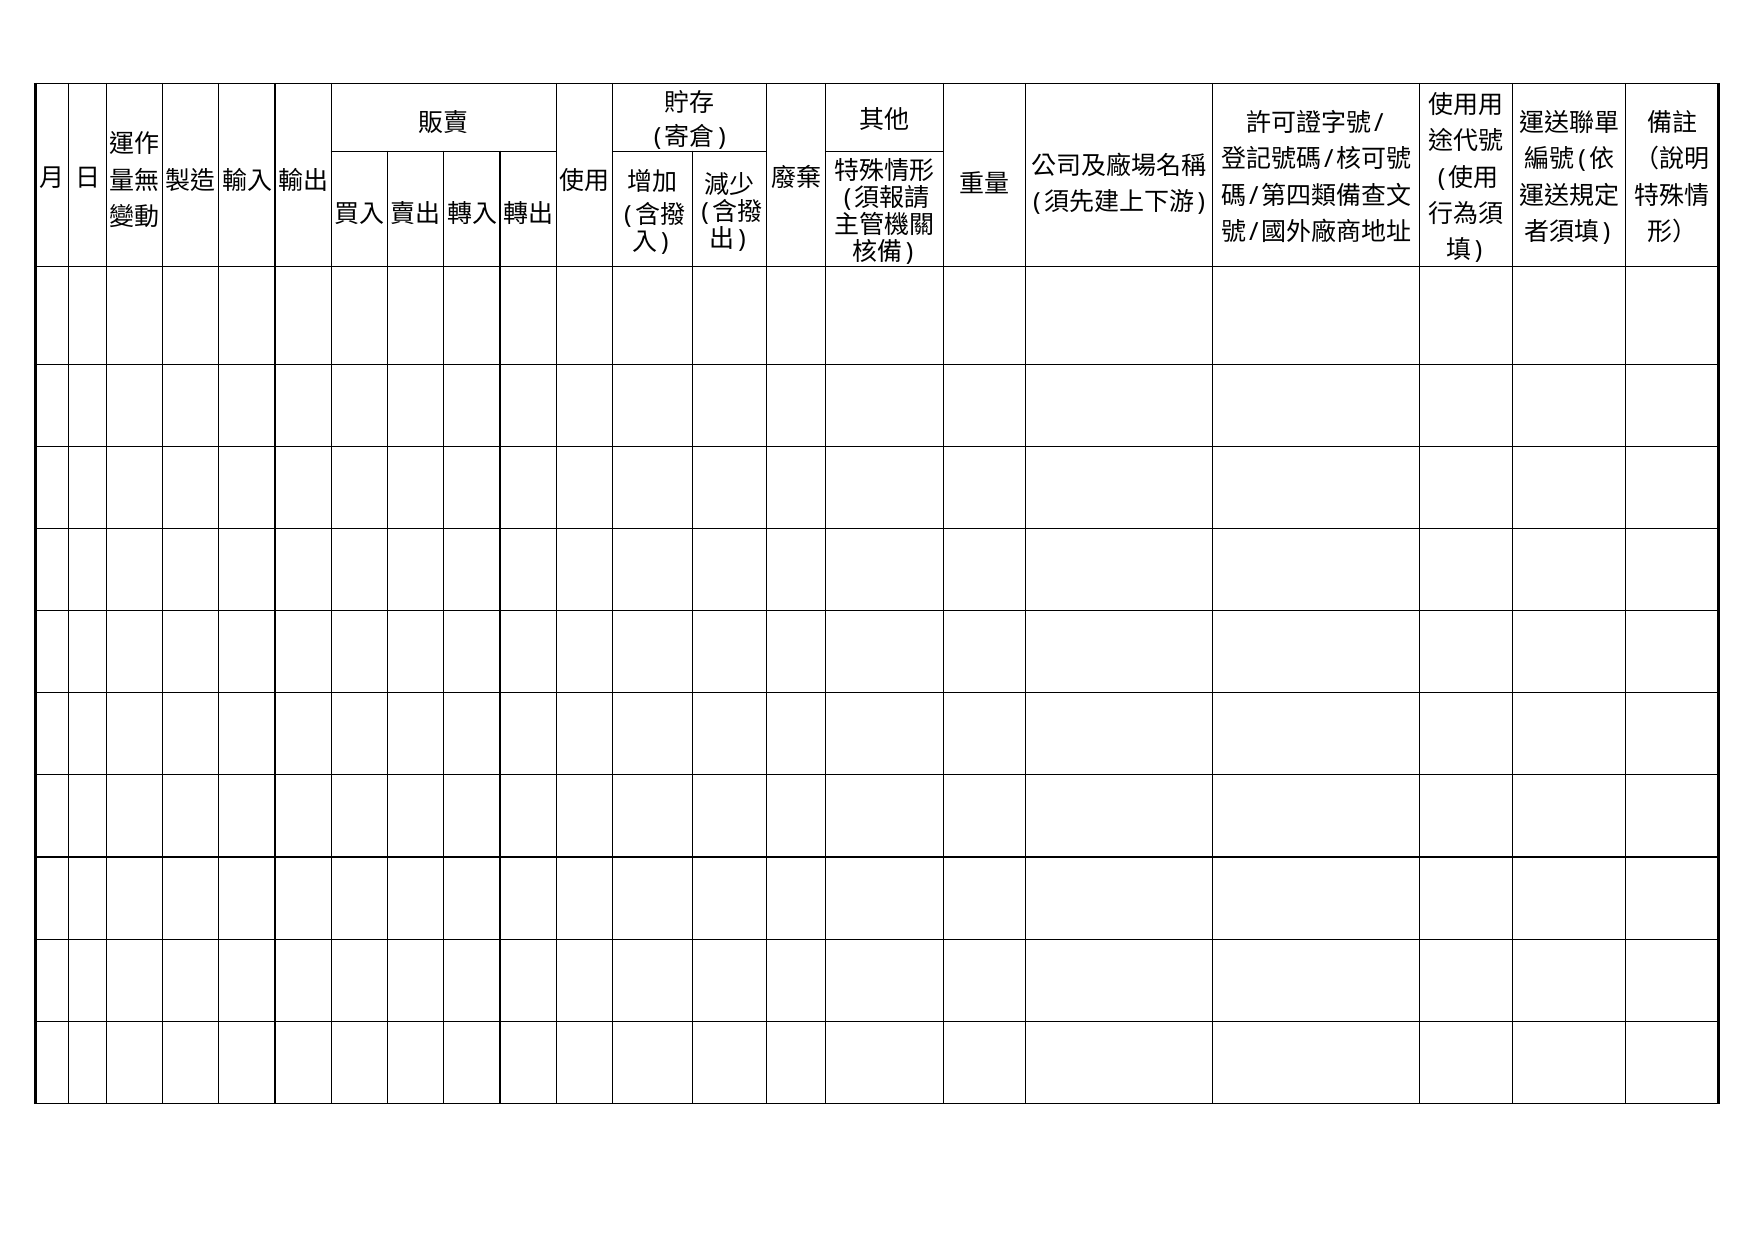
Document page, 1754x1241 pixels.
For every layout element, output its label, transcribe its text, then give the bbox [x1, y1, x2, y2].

table_cell [557, 1022, 612, 1103]
table_cell [444, 529, 499, 610]
table_cell [501, 775, 556, 856]
table_cell [767, 693, 825, 774]
table_cell 買入 [332, 152, 387, 266]
table_cell [444, 858, 499, 938]
table_cell [944, 267, 1025, 364]
table_cell [276, 267, 331, 364]
table_cell [557, 267, 612, 364]
table_cell [276, 775, 331, 856]
table_cell [557, 447, 612, 528]
table_cell [332, 940, 387, 1021]
table_cell [1026, 858, 1212, 938]
table_cell [1513, 611, 1625, 692]
table_cell [276, 693, 331, 774]
table_cell [388, 611, 443, 692]
table_cell 賣出 [388, 152, 443, 266]
table_cell [332, 775, 387, 856]
table_cell [1626, 1022, 1717, 1103]
table_cell [444, 267, 499, 364]
table_cell [1026, 529, 1212, 610]
table_cell [1513, 267, 1625, 364]
table_cell [693, 1022, 766, 1103]
table_cell [332, 693, 387, 774]
table_cell 增加 (含撥入) [613, 152, 692, 266]
table_cell [944, 940, 1025, 1021]
table_cell [388, 693, 443, 774]
table_cell [219, 940, 274, 1021]
table_cell [826, 529, 943, 610]
table_header 重量 [944, 84, 1025, 266]
table_cell [944, 1022, 1025, 1103]
table_cell [163, 611, 218, 692]
table_cell [69, 693, 106, 774]
table_cell [826, 693, 943, 774]
table_cell [501, 447, 556, 528]
table_cell [1026, 365, 1212, 446]
table_cell [613, 858, 692, 938]
table_cell [332, 858, 387, 938]
table_cell [332, 529, 387, 610]
table_cell [69, 529, 106, 610]
table_cell [444, 1022, 499, 1103]
table_cell [219, 447, 274, 528]
table_cell [276, 858, 331, 938]
table_cell [37, 267, 68, 364]
table_cell [1026, 611, 1212, 692]
table_header 其他 [826, 84, 943, 151]
table_cell [613, 611, 692, 692]
table_cell [1213, 858, 1419, 938]
table_cell [219, 365, 274, 446]
table_cell [1420, 529, 1512, 610]
table_cell [69, 267, 106, 364]
table_header 輸出 [276, 84, 331, 266]
table_cell [388, 365, 443, 446]
table_cell [107, 529, 162, 610]
table_cell [219, 1022, 274, 1103]
table_cell [1026, 693, 1212, 774]
table_cell [944, 775, 1025, 856]
table_cell [1026, 447, 1212, 528]
table_cell [219, 858, 274, 938]
table_cell [1513, 940, 1625, 1021]
table_cell [1626, 447, 1717, 528]
table_cell [37, 1022, 68, 1103]
table_cell [163, 365, 218, 446]
table_cell [276, 1022, 331, 1103]
table_cell [107, 365, 162, 446]
table_cell [1420, 1022, 1512, 1103]
table_cell [501, 365, 556, 446]
table_cell [826, 267, 943, 364]
table_cell [767, 775, 825, 856]
table_cell [1420, 775, 1512, 856]
table_header 使用 [557, 84, 612, 266]
table_cell [826, 775, 943, 856]
table_cell [944, 611, 1025, 692]
table_cell [107, 267, 162, 364]
table_cell [557, 611, 612, 692]
table_cell [1213, 611, 1419, 692]
table_cell [163, 775, 218, 856]
table_cell [1213, 365, 1419, 446]
table_cell [1026, 940, 1212, 1021]
table_cell [613, 529, 692, 610]
table_cell [219, 611, 274, 692]
table_cell [1626, 940, 1717, 1021]
table_cell [944, 693, 1025, 774]
table_cell [501, 611, 556, 692]
table_header 許可證字號/ 登記號碼/核可號碼/第四類備查文號/國外廠商地址 [1213, 84, 1419, 266]
table_cell [1420, 267, 1512, 364]
table_cell [613, 1022, 692, 1103]
table_cell [276, 940, 331, 1021]
table_cell [693, 267, 766, 364]
table_cell [826, 365, 943, 446]
table_cell [69, 775, 106, 856]
table_cell [1213, 940, 1419, 1021]
table_cell [1213, 775, 1419, 856]
table_cell [163, 940, 218, 1021]
table_cell [826, 940, 943, 1021]
table_header 販賣 [332, 84, 556, 151]
table_cell [826, 447, 943, 528]
table_cell [444, 693, 499, 774]
table_cell [444, 365, 499, 446]
table_cell [107, 858, 162, 938]
table_cell [219, 267, 274, 364]
table_cell [163, 447, 218, 528]
table_cell [163, 267, 218, 364]
table_cell [613, 940, 692, 1021]
table_cell [501, 693, 556, 774]
table_cell [1626, 529, 1717, 610]
table_cell [332, 1022, 387, 1103]
table_cell [693, 858, 766, 938]
table_cell [69, 447, 106, 528]
table_cell [767, 1022, 825, 1103]
table_cell [107, 775, 162, 856]
table_cell [944, 529, 1025, 610]
table_header 備註（說明特殊情形） [1626, 84, 1717, 266]
table_cell [107, 447, 162, 528]
table_cell [501, 858, 556, 938]
table_cell [388, 529, 443, 610]
table_cell [163, 693, 218, 774]
table_cell [944, 447, 1025, 528]
table_cell [501, 267, 556, 364]
table_cell [1626, 267, 1717, 364]
table_cell [1026, 267, 1212, 364]
table_header 使用用途代號(使用行為須填) [1420, 84, 1512, 266]
table_cell [944, 858, 1025, 938]
table_cell [693, 940, 766, 1021]
table_cell [444, 611, 499, 692]
table_cell 特殊情形(須報請主管機關核備) [826, 152, 943, 266]
table_cell [501, 1022, 556, 1103]
table_cell [69, 940, 106, 1021]
table_cell [1420, 611, 1512, 692]
table_cell [1513, 447, 1625, 528]
table_cell [1626, 693, 1717, 774]
table_cell [1420, 858, 1512, 938]
table_header 製造 [163, 84, 218, 266]
table_cell [1213, 693, 1419, 774]
table_cell [163, 858, 218, 938]
table_cell [557, 858, 612, 938]
table_cell [613, 775, 692, 856]
table_cell [826, 858, 943, 938]
table_cell [826, 611, 943, 692]
table_cell [693, 365, 766, 446]
table_cell [219, 775, 274, 856]
table_header 日 [69, 84, 106, 266]
table_cell [1513, 365, 1625, 446]
table_cell [219, 693, 274, 774]
table_cell [219, 529, 274, 610]
table_cell [37, 693, 68, 774]
table_cell [37, 858, 68, 938]
table_cell [1513, 858, 1625, 938]
table_cell [107, 1022, 162, 1103]
table_cell [69, 858, 106, 938]
table_cell [1213, 529, 1419, 610]
table_cell [557, 940, 612, 1021]
table_cell [332, 267, 387, 364]
table_cell [69, 365, 106, 446]
table_cell [1626, 611, 1717, 692]
table_cell [1513, 775, 1625, 856]
table_cell [107, 940, 162, 1021]
table_header 運送聯單編號(依運送規定者須填) [1513, 84, 1625, 266]
table_cell [163, 529, 218, 610]
table_cell [767, 529, 825, 610]
table_cell [693, 611, 766, 692]
table_cell [388, 267, 443, 364]
table_cell [1213, 267, 1419, 364]
table_header 貯存 (寄倉) [613, 84, 766, 151]
table_cell 減少(含撥出) [693, 152, 766, 266]
table_cell [37, 775, 68, 856]
table_cell [557, 693, 612, 774]
table_header 廢棄 [767, 84, 825, 266]
table_cell [1026, 1022, 1212, 1103]
table_cell [1213, 1022, 1419, 1103]
table_cell [613, 365, 692, 446]
table_cell [1626, 858, 1717, 938]
table_header 月 [37, 84, 68, 266]
table_cell [276, 611, 331, 692]
table_cell [613, 693, 692, 774]
table_cell [1513, 693, 1625, 774]
table_cell [444, 447, 499, 528]
table_cell [767, 858, 825, 938]
table_cell [767, 611, 825, 692]
table_cell [613, 447, 692, 528]
table_cell [501, 940, 556, 1021]
table_cell [276, 447, 331, 528]
table_cell [332, 365, 387, 446]
table_cell [1026, 775, 1212, 856]
table_cell [1420, 365, 1512, 446]
table_cell [388, 1022, 443, 1103]
table_cell [107, 693, 162, 774]
table_cell [1513, 529, 1625, 610]
table_cell [1513, 1022, 1625, 1103]
table_header 公司及廠場名稱(須先建上下游) [1026, 84, 1212, 266]
table_cell [1626, 775, 1717, 856]
table_cell [693, 529, 766, 610]
table_cell [37, 611, 68, 692]
table_cell [693, 775, 766, 856]
table_cell [1420, 940, 1512, 1021]
table_cell [944, 365, 1025, 446]
table_cell [444, 775, 499, 856]
table_cell [1420, 693, 1512, 774]
table_cell [69, 1022, 106, 1103]
table_cell [767, 940, 825, 1021]
table_cell [767, 365, 825, 446]
table_cell [501, 529, 556, 610]
table_cell [557, 529, 612, 610]
table_cell [1626, 365, 1717, 446]
table_cell [276, 365, 331, 446]
table_cell [693, 447, 766, 528]
table_cell [388, 775, 443, 856]
table_cell [1420, 447, 1512, 528]
table_cell [37, 529, 68, 610]
table_cell [37, 940, 68, 1021]
table_header 運作量無變動 [107, 84, 162, 266]
table_cell 轉出 [501, 152, 556, 266]
table_cell [613, 267, 692, 364]
table_cell [37, 365, 68, 446]
table_header 輸入 [219, 84, 274, 266]
table_cell [163, 1022, 218, 1103]
table_cell [37, 447, 68, 528]
table_cell [767, 267, 825, 364]
table_cell [444, 940, 499, 1021]
table_cell [276, 529, 331, 610]
table_cell [332, 447, 387, 528]
table_cell [826, 1022, 943, 1103]
table_cell [557, 775, 612, 856]
table_cell [388, 447, 443, 528]
table_cell [388, 940, 443, 1021]
table_cell [332, 611, 387, 692]
table_cell [693, 693, 766, 774]
table_cell [69, 611, 106, 692]
table_cell [388, 858, 443, 938]
table_cell 轉入 [444, 152, 499, 266]
table_cell [107, 611, 162, 692]
table_cell [767, 447, 825, 528]
table_cell [557, 365, 612, 446]
table_cell [1213, 447, 1419, 528]
